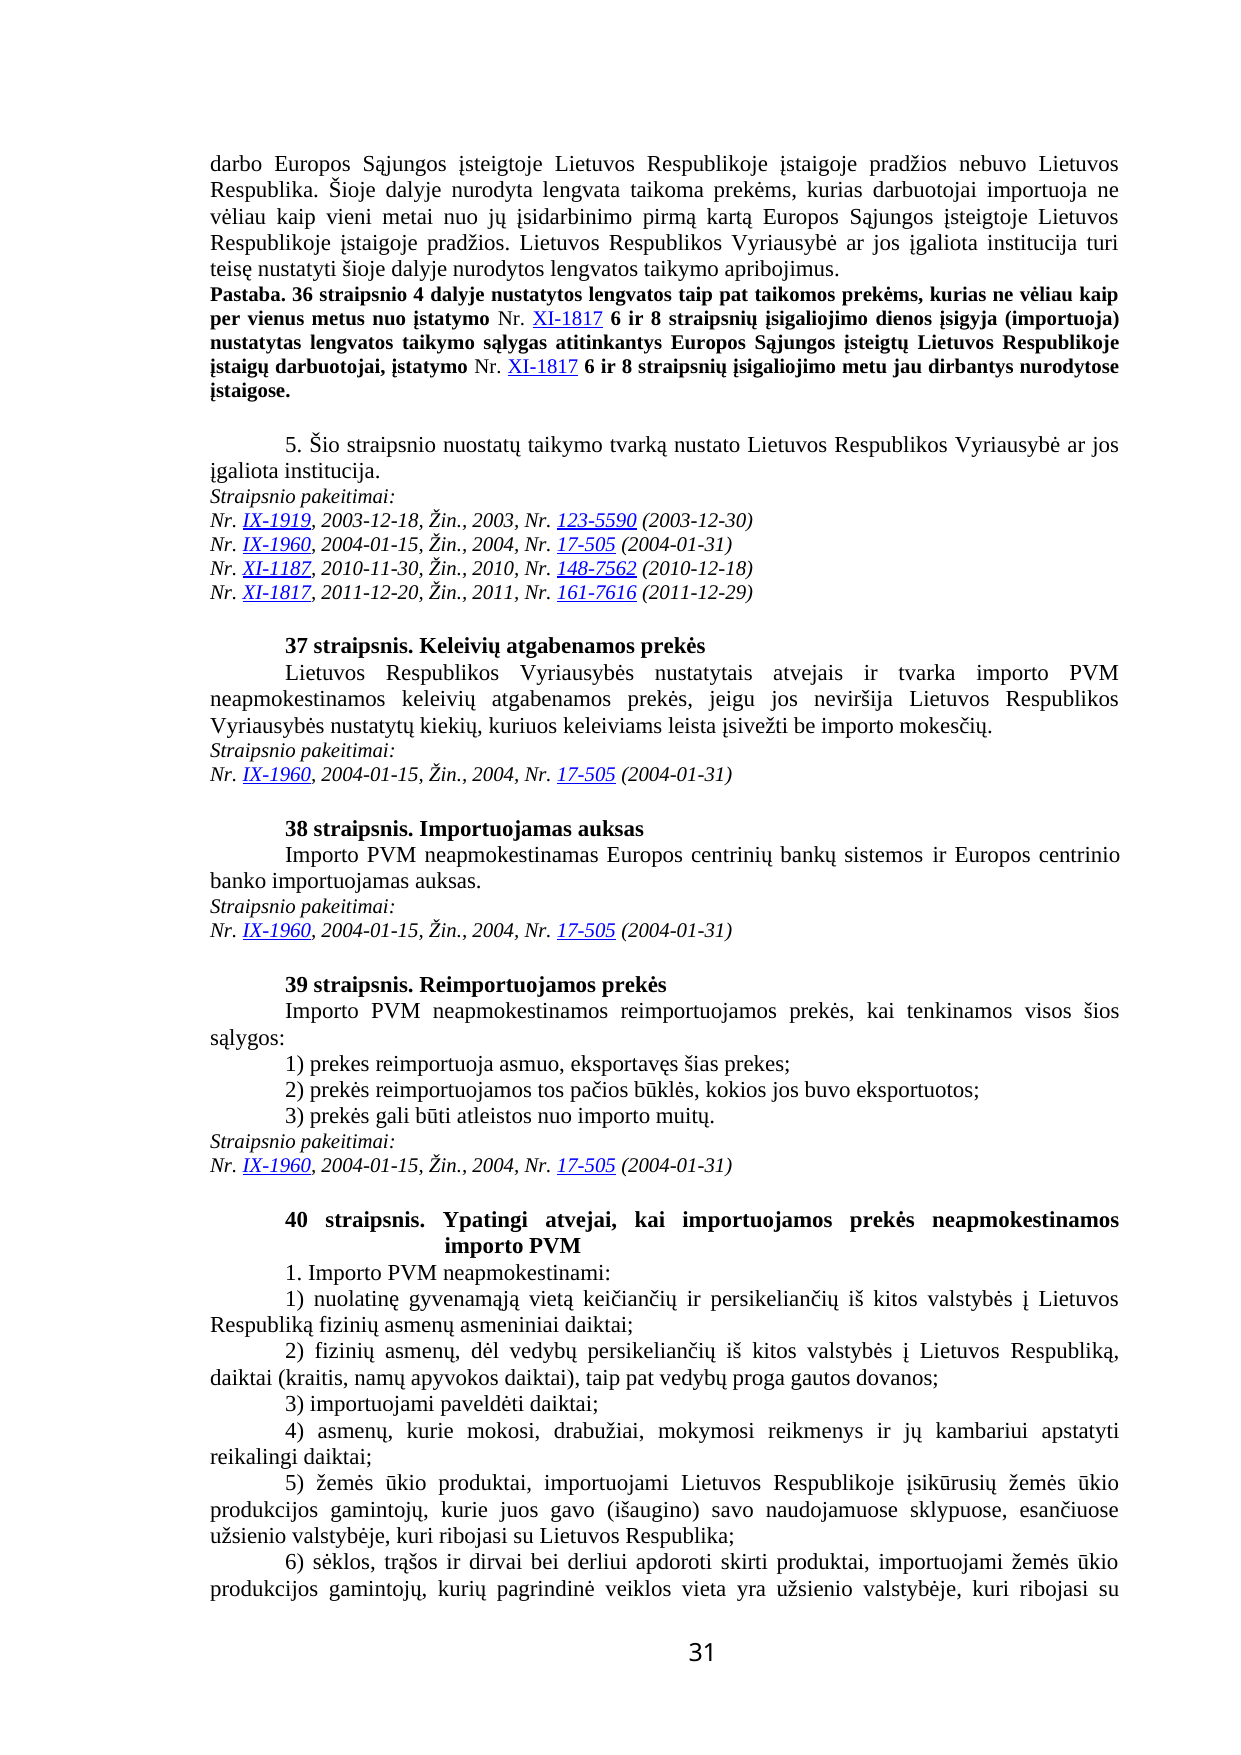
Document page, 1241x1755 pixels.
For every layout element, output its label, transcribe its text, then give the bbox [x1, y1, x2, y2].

text 3) importuojami paveldėti daiktai; [210, 1390, 1120, 1417]
text Nr. IX-1960, 2004-01-15, Žin., 2004, Nr. 17-505 (2004-01-31) [210, 918, 1120, 942]
text Pastaba. 36 straipsnio 4 dalyje nustatytos lengvatos taip pat taikomos prekėms, kurias ne vėliau kaip per vienus metus nuo įstatymo Nr. XI-1817 6 ir 8 straipsnių įsigaliojimo dienos įsigyja (importuoja) nustatytas lengvatos taikymo sąlygas atitinkantys Europos Sąjungos įsteigtų Lietuvos Respublikoje įstaigų darbuotojai, įstatymo Nr. XI-1817 6 ir 8 straipsnių įsigaliojimo metu jau dirbantys nurodytose įstaigose. [210, 282, 1120, 402]
text Nr. XI-1187, 2010-11-30, Žin., 2010, Nr. 148-7562 (2010-12-18) [210, 556, 1120, 580]
text 2) prekės reimportuojamos tos pačios būklės, kokios jos buvo eksportuotos; [210, 1076, 1120, 1103]
text 37 straipsnis. Keleivių atgabenamos prekės [210, 633, 1120, 659]
text 4) asmenų, kurie mokosi, drabužiai, mokymosi reikmenys ir jų kambariui apstatyti reikalingi daiktai; [210, 1417, 1120, 1469]
text darbo Europos Sąjungos įsteigtoje Lietuvos Respublikoje įstaigoje pradžios nebuvo Lietuvos Respublika. Šioje dalyje nurodyta lengvata taikoma prekėms, kurias darbuotojai importuoja ne vėliau kaip vieni metai nuo jų įsidarbinimo pirmą kartą Europos Sąjungos įsteigtoje Lietuvos Respublikoje įstaigoje pradžios. Lietuvos Respublikos Vyriausybė ar jos įgaliota institucija turi teisę nustatyti šioje dalyje nurodytos lengvatos taikymo apribojimus. [210, 150, 1120, 282]
text 6) sėklos, trąšos ir dirvai bei derliui apdoroti skirti produktai, importuojami žemės ūkio produkcijos gamintojų, kurių pagrindinė veiklos vieta yra užsienio valstybėje, kuri ribojasi su [210, 1548, 1120, 1601]
text 1. Importo PVM neapmokestinami: [210, 1258, 1120, 1285]
text 1) prekes reimportuoja asmuo, eksportavęs šias prekes; [210, 1050, 1120, 1076]
text Nr. IX-1960, 2004-01-15, Žin., 2004, Nr. 17-505 (2004-01-31) [210, 532, 1120, 556]
text Straipsnio pakeitimai: [210, 1129, 1120, 1153]
text Nr. XI-1817, 2011-12-20, Žin., 2011, Nr. 161-7616 (2011-12-29) [210, 580, 1120, 604]
text Importo PVM neapmokestinamas Europos centrinių bankų sistemos ir Europos centrinio banko importuojamas auksas. [210, 841, 1120, 894]
text Lietuvos Respublikos Vyriausybės nustatytais atvejais ir tvarka importo PVM neapmokestinamos keleivių atgabenamos prekės, jeigu jos neviršija Lietuvos Respublikos Vyriausybės nustatytų kiekių, kuriuos keleiviams leista įsivežti be importo mokesčių. [210, 659, 1120, 738]
text Nr. IX-1919, 2003-12-18, Žin., 2003, Nr. 123-5590 (2003-12-30) [210, 508, 1120, 532]
text Straipsnio pakeitimai: [210, 483, 1120, 508]
text Straipsnio pakeitimai: [210, 738, 1120, 762]
text Importo PVM neapmokestinamos reimportuojamos prekės, kai tenkinamos visos šios sąlygos: [210, 997, 1120, 1050]
text 3) prekės gali būti atleistos nuo importo muitų. [210, 1103, 1120, 1129]
text 5) žemės ūkio produktai, importuojami Lietuvos Respublikoje įsikūrusių žemės ūkio produkcijos gamintojų, kurie juos gavo (išaugino) savo naudojamuose sklypuose, esančiuose užsienio valstybėje, kuri ribojasi su Lietuvos Respublika; [210, 1469, 1120, 1548]
text Nr. IX-1960, 2004-01-15, Žin., 2004, Nr. 17-505 (2004-01-31) [210, 762, 1120, 786]
text 39 straipsnis. Reimportuojamos prekės [210, 971, 1120, 997]
text 2) fizinių asmenų, dėl vedybų persikeliančių iš kitos valstybės į Lietuvos Respubliką, daiktai (kraitis, namų apyvokos daiktai), taip pat vedybų proga gautos dovanos; [210, 1338, 1120, 1390]
text 38 straipsnis. Importuojamas auksas [210, 815, 1120, 841]
text 1) nuolatinę gyvenamąją vietą keičiančių ir persikeliančių iš kitos valstybės į Lietuvos Respubliką fizinių asmenų asmeniniai daiktai; [210, 1285, 1120, 1338]
text Straipsnio pakeitimai: [210, 894, 1120, 918]
text 5. Šio straipsnio nuostatų taikymo tvarką nustato Lietuvos Respublikos Vyriausybė ar jos įgaliota institucija. [210, 431, 1120, 483]
text Nr. IX-1960, 2004-01-15, Žin., 2004, Nr. 17-505 (2004-01-31) [210, 1153, 1120, 1177]
text 40 straipsnis. Ypatingi atvejai, kai importuojamos prekės neapmokestinamos importo PVM [285, 1206, 1120, 1258]
